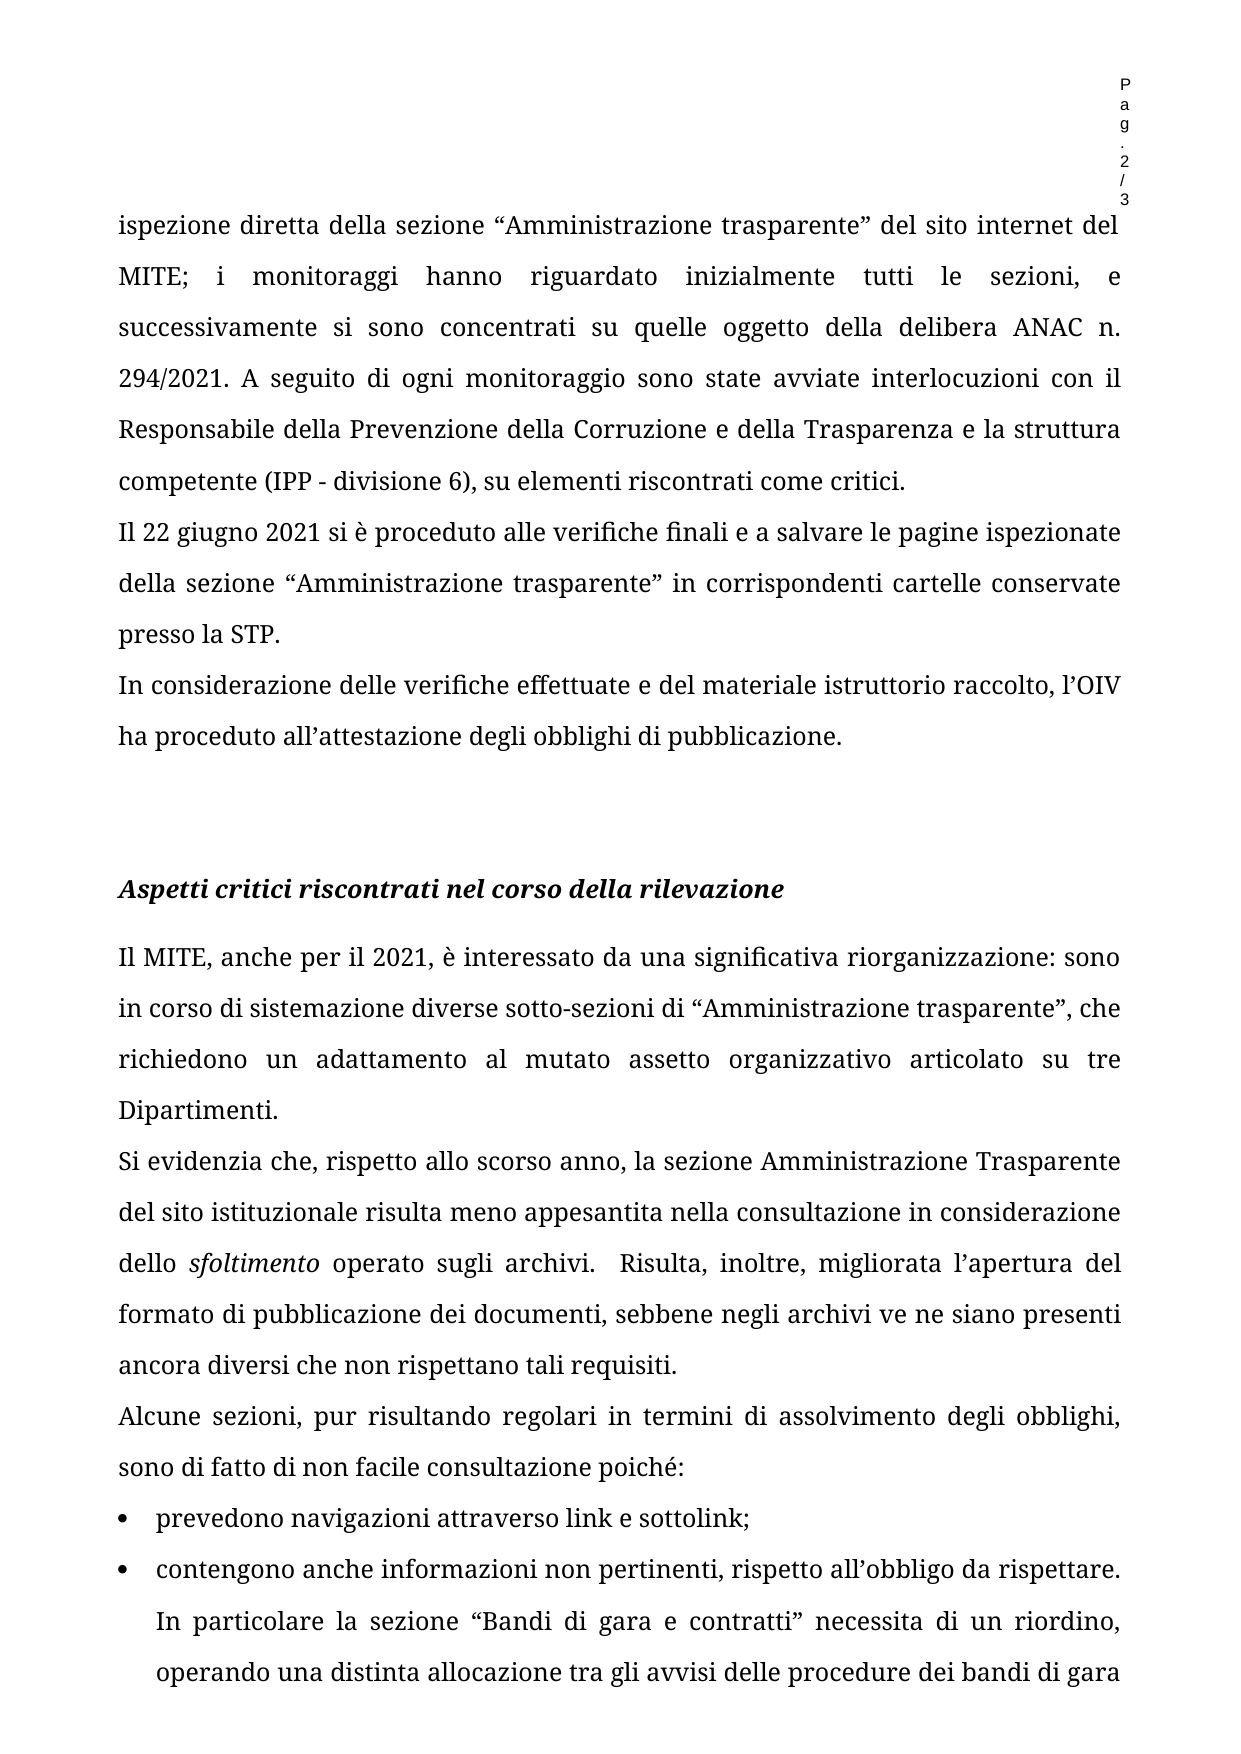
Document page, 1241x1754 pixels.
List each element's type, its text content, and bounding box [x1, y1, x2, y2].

text Alcune sezioni, pur risultando regolari in termini di assolvimento degli obblighi, sono di fatto di non facile consultazione poiché: [118, 1399, 1122, 1484]
text ispezione diretta della sezione “Amministrazione trasparente” del sito internet del MITE; i monitoraggi hanno riguardato inizialmente tutti le sezioni, e successivamente si sono concentrati su quelle oggetto della delibera ANAC n. 294/2021. A seguito di ogni monitoraggio sono state avviate interlocuzioni con il Responsabile della Prevenzione della Corruzione e della Trasparenza e la struttura competente (IPP - divisione 6), su elementi riscontrati come critici. [118, 208, 1122, 497]
list prevedono navigazioni attraverso link e sottolink; [118, 1501, 1122, 1535]
text Aspetti critici riscontrati nel corso della rilevazione [118, 872, 1122, 906]
list contengono anche informazioni non pertinenti, rispetto all’obbligo da rispettare. In particolare la sezione “Bandi di gara e contratti” necessita di un riordino, operando una distinta allocazione tra gli avvisi delle procedure dei bandi di gara [118, 1552, 1122, 1688]
text Il 22 giugno 2021 si è proceduto alle verifiche finali e a salvare le pagine ispezionate della sezione “Amministrazione trasparente” in corrispondenti cartelle conservate presso la STP. [118, 514, 1122, 650]
text In considerazione delle verifiche effettuate e del materiale istruttorio raccolto, l’OIV ha proceduto all’attestazione degli obblighi di pubblicazione. [118, 667, 1122, 752]
text Si evidenzia che, rispetto allo scorso anno, la sezione Amministrazione Trasparente del sito istituzionale risulta meno appesantita nella consultazione in considerazione dello sfoltimento operato sugli archivi. Risulta, inoltre, migliorata l’apertura del formato di pubblicazione dei documenti, sebbene negli archivi ve ne siano presenti ancora diversi che non rispettano tali requisiti. [118, 1144, 1122, 1382]
text Il MITE, anche per il 2021, è interessato da una significativa riorganizzazione: sono in corso di sistemazione diverse sotto-sezioni di “Amministrazione trasparente”, che richiedono un adattamento al mutato assetto organizzativo articolato su tre Dipartimenti. [118, 940, 1122, 1127]
